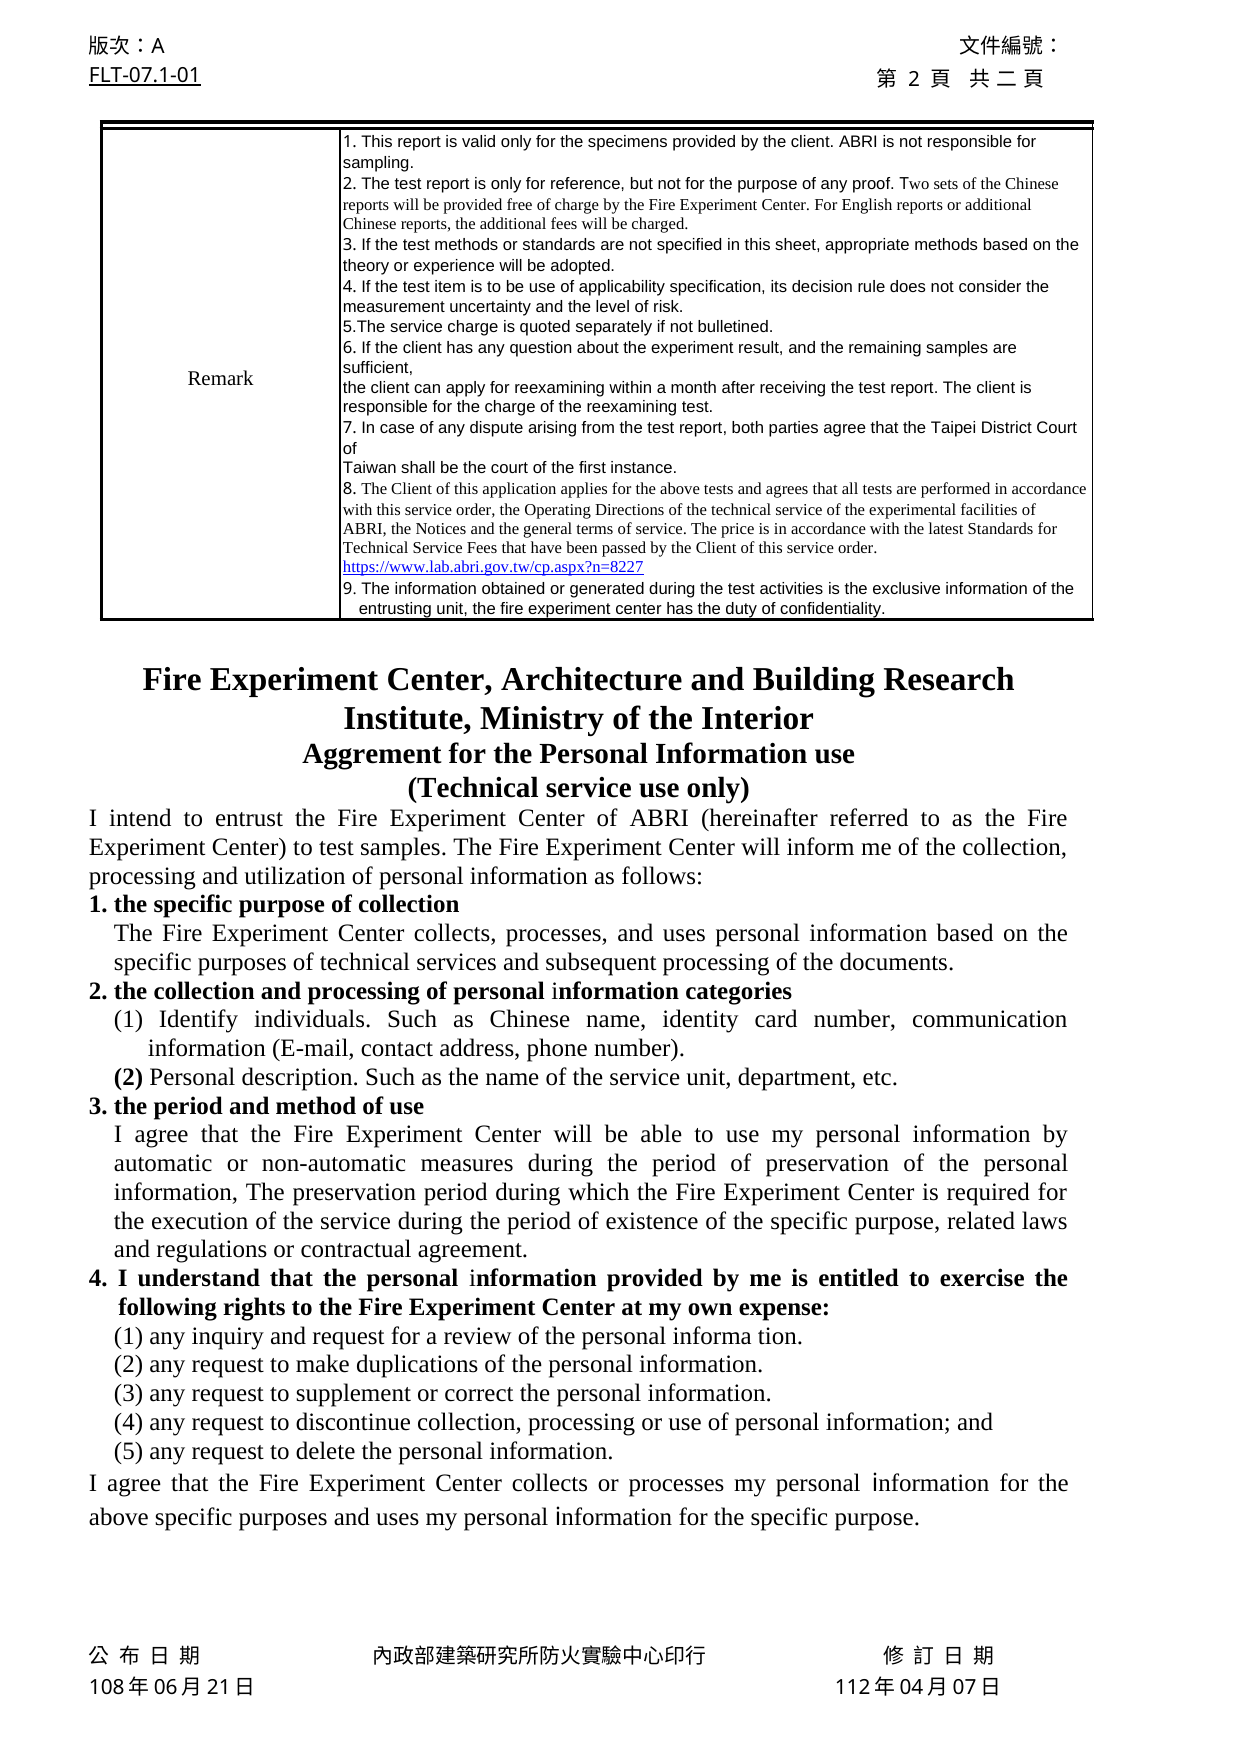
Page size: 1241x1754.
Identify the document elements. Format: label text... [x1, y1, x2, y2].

text (1) any inquiry and request for a review of the personal informa tion. [114, 1321, 1069, 1349]
text (Technical service use only) [89, 770, 1069, 803]
text (1) Identify individuals. Such as Chinese name, identity card number, communication information (E-mail, contact address, phone number). [114, 1004, 1069, 1062]
text I intend to entrust the Fire Experiment Center of ABRI (hereinafter referred to as the Fire Experiment Center) to test samples. The Fire Experiment Center will inform me of the collection, processing and utilization of personal information as follows: [89, 803, 1069, 889]
text 4. I understand that the personal information provided by me is entitled to exercise the following rights to the Fire Experiment Center at my own expense: [89, 1263, 1069, 1321]
text Institute, Ministry of the Interior [89, 698, 1069, 736]
text The Fire Experiment Center collects, processes, and uses personal information based on the specific purposes of technical services and subsequent processing of the documents. [114, 918, 1069, 976]
text I agree that the Fire Experiment Center collects or processes my personal information for the above specific purposes and uses my personal information for the specific purpose. [89, 1464, 1069, 1533]
text (2) Personal description. Such as the name of the service unit, department, etc. [114, 1062, 1069, 1091]
text (2) any request to make duplications of the personal information. [114, 1349, 1069, 1378]
table_cell Remark [103, 130, 339, 618]
text 1. the specific purpose of collection [89, 889, 1069, 918]
text I agree that the Fire Experiment Center will be able to use my personal information by automatic or non-automatic measures during the period of preservation of the personal information, The preservation period during which the Fire Experiment Center is required for the execution of the service during the period of existence of the specific purpose, related laws and regulations or contractual agreement. [114, 1119, 1069, 1263]
text Fire Experiment Center, Architecture and Building Research [89, 659, 1069, 698]
text 2. the collection and processing of personal information categories [89, 976, 1069, 1004]
text Aggrement for the Personal Information use [89, 736, 1069, 770]
text (4) any request to discontinue collection, processing or use of personal information; and [114, 1407, 1069, 1436]
text 3. the period and method of use [89, 1091, 1069, 1119]
text (3) any request to supplement or correct the personal information. [114, 1378, 1069, 1407]
text (5) any request to delete the personal information. [114, 1436, 1069, 1464]
table_cell 1. This report is valid only for the specimens provided by the client. ABRI is not responsible for sampling. 2. The test report is only for reference, but not for the purpose of any proof. Two sets of the Chinese reports will be provided free of charge by the Fire Experiment Center. For English reports or additional Chinese reports, the additional fees will be charged. 3. If the test methods or standards are not specified in this sheet, appropriate methods based on the theory or experience will be adopted. 4. If the test item is to be use of applicability specification, its decision rule does not consider the measurement uncertainty and the level of risk. 5.The service charge is quoted separately if not bulletined. 6. If the client has any question about the experiment result, and the remaining samples are sufficient, the client can apply for reexamining within a month after receiving the test report. The client is responsible for the charge of the reexamining test. 7. In case of any dispute arising from the test report, both parties agree that the Taipei District Court of Taiwan shall be the court of the first instance. 8. The Client of this application applies for the above tests and agrees that all tests are performed in accordance with this service order, the Operating Directions of the technical service of the experimental facilities of ABRI, the Notices and the general terms of service. The price is in accordance with the latest Standards for Technical Service Fees that have been passed by the Client of this service order. https://www.lab.abri.gov.tw/cp.aspx?n=8227 9. The information obtained or generated during the test activities is the exclusive information of the entrusting unit, the fire experiment center has the duty of confidentiality. [341, 130, 1092, 618]
